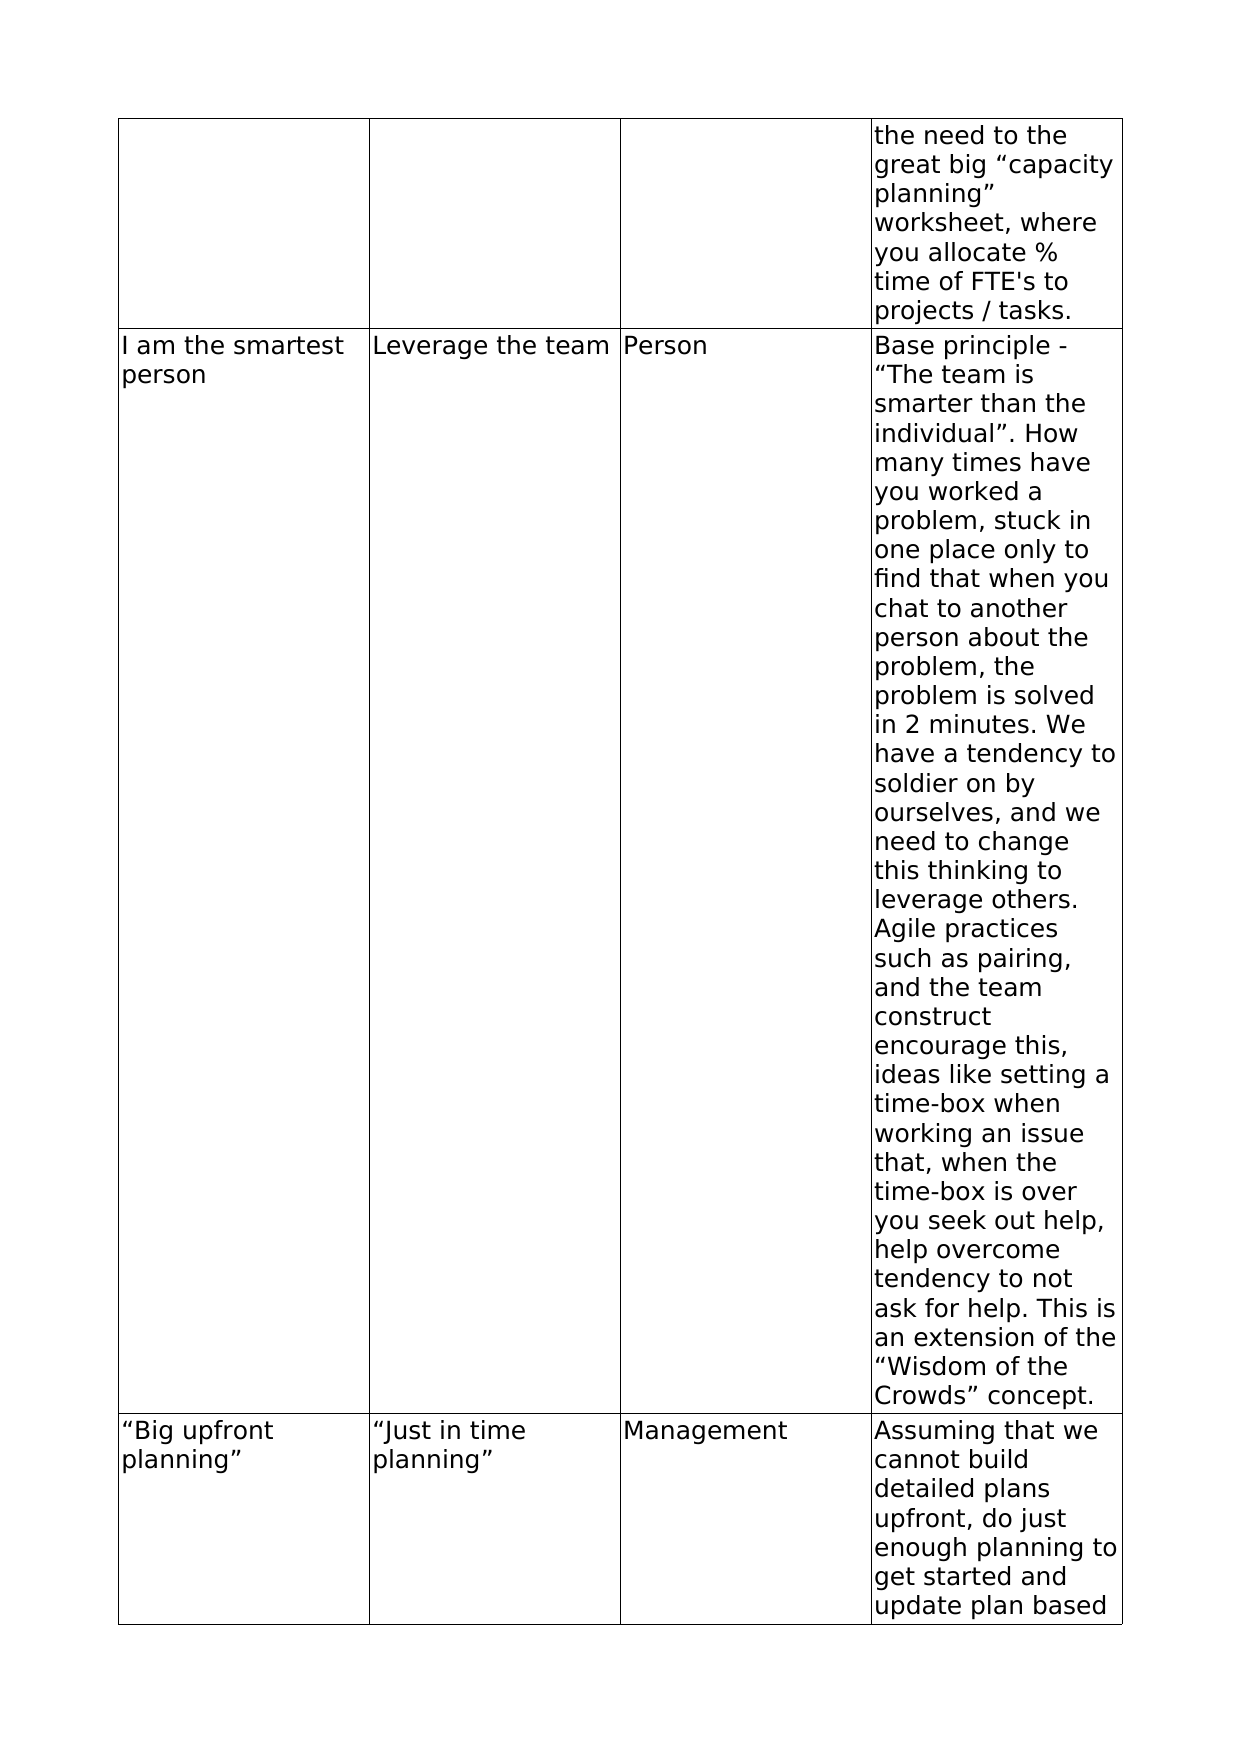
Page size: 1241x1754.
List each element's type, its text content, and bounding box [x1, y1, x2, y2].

table_cell Base principle - “The team is smarter than the individual”. How many times have you worked a problem, stuck in one place only to find that when you chat to another person about the problem, the problem is solved in 2 minutes. We have a tendency to soldier on by ourselves, and we need to change this thinking to leverage others. Agile practices such as pairing, and the team construct encourage this, ideas like setting a time-box when working an issue that, when the time-box is over you seek out help, help overcome tendency to not ask for help. This is an extension of the “Wisdom of the Crowds” concept. [872, 329, 1122, 1413]
table_cell [621, 119, 871, 328]
table_cell Leverage the team [370, 329, 620, 1413]
table_cell the need to the great big “capacity planning” worksheet, where you allocate % time of FTE's to projects / tasks. [872, 119, 1122, 328]
table_cell “Just in time planning” [370, 1414, 620, 1623]
table_cell Person [621, 329, 871, 1413]
table_cell Assuming that we cannot build detailed plans upfront, do just enough planning to get started and update plan based [872, 1414, 1122, 1623]
table_cell [119, 119, 369, 328]
table_cell “Big upfront planning” [119, 1414, 369, 1623]
table_cell I am the smartest person [119, 329, 369, 1413]
table_cell [370, 119, 620, 328]
table_cell Management [621, 1414, 871, 1623]
